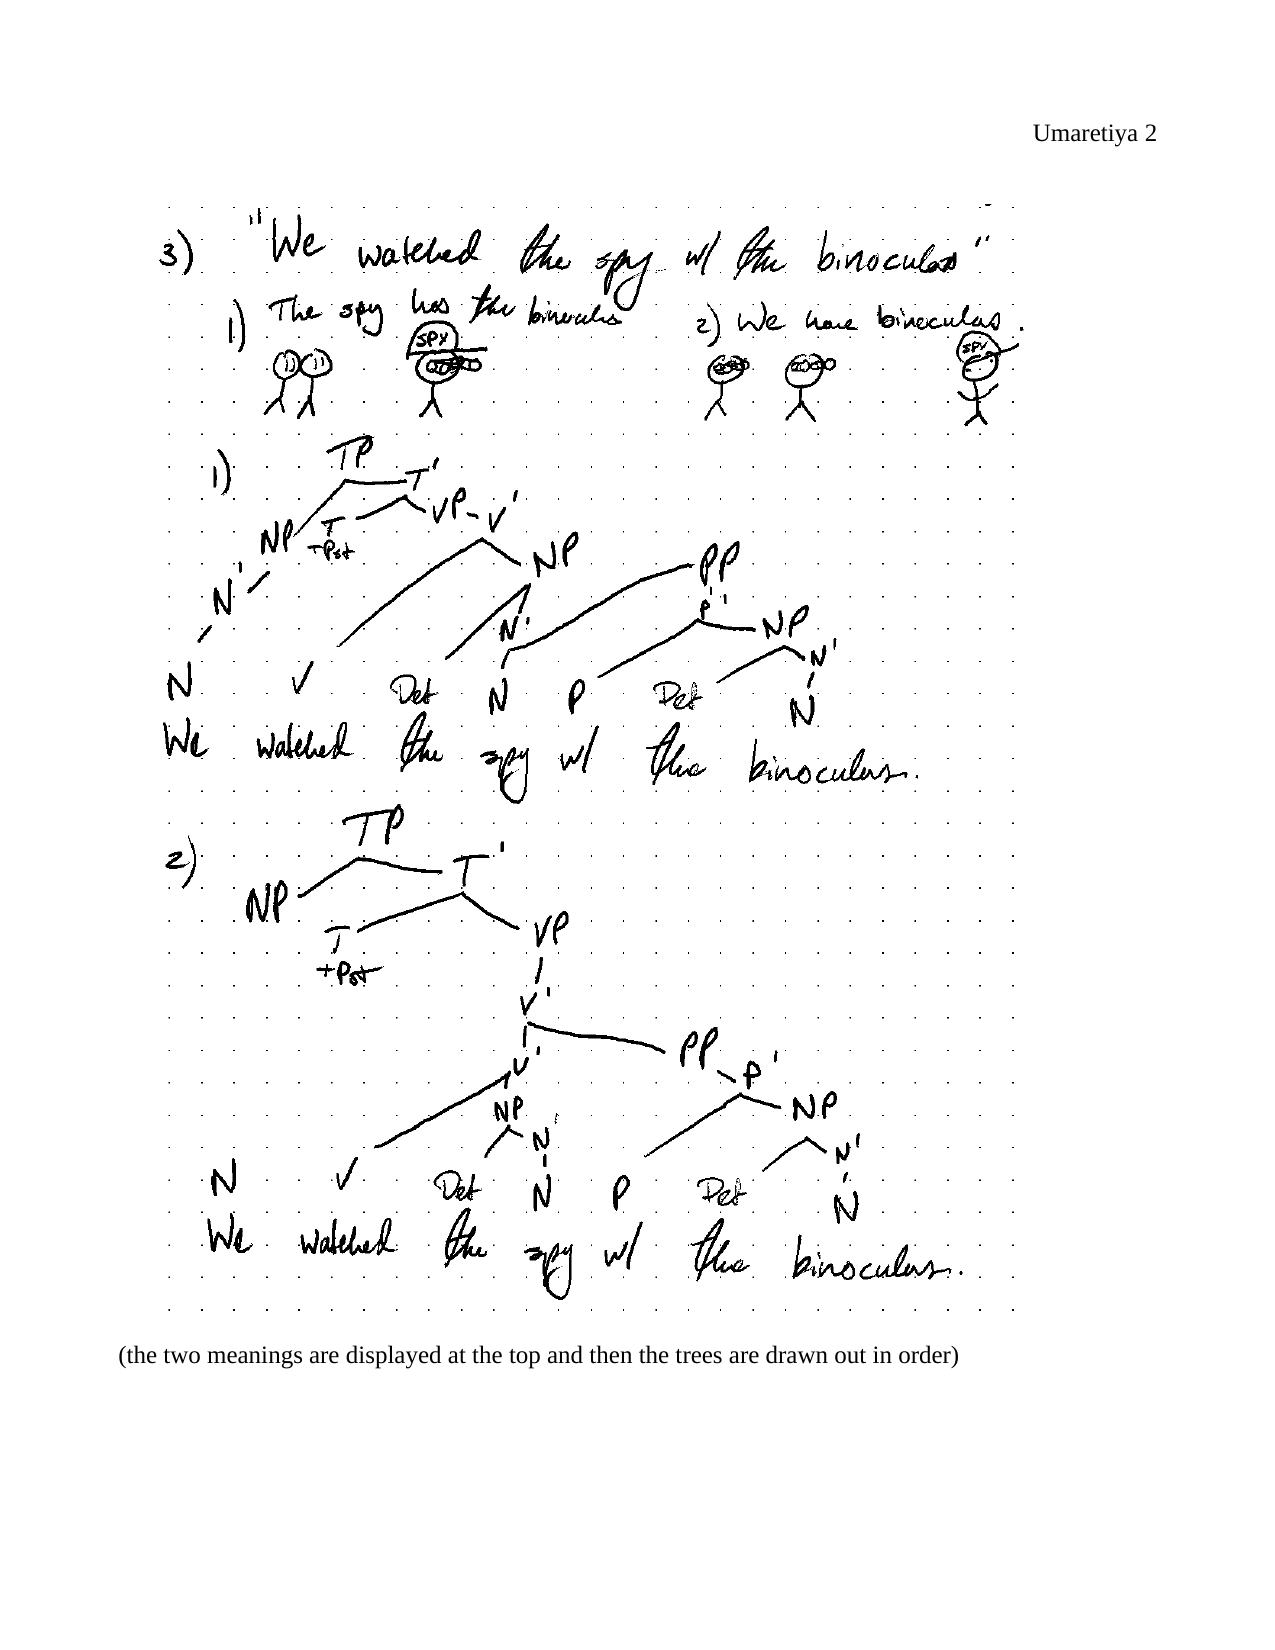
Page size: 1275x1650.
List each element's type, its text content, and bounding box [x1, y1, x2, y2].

text (the two meanings are displayed at the top and then the trees are drawn out in order) [118, 176, 1157, 1369]
picture [136, 349, 1041, 1131]
